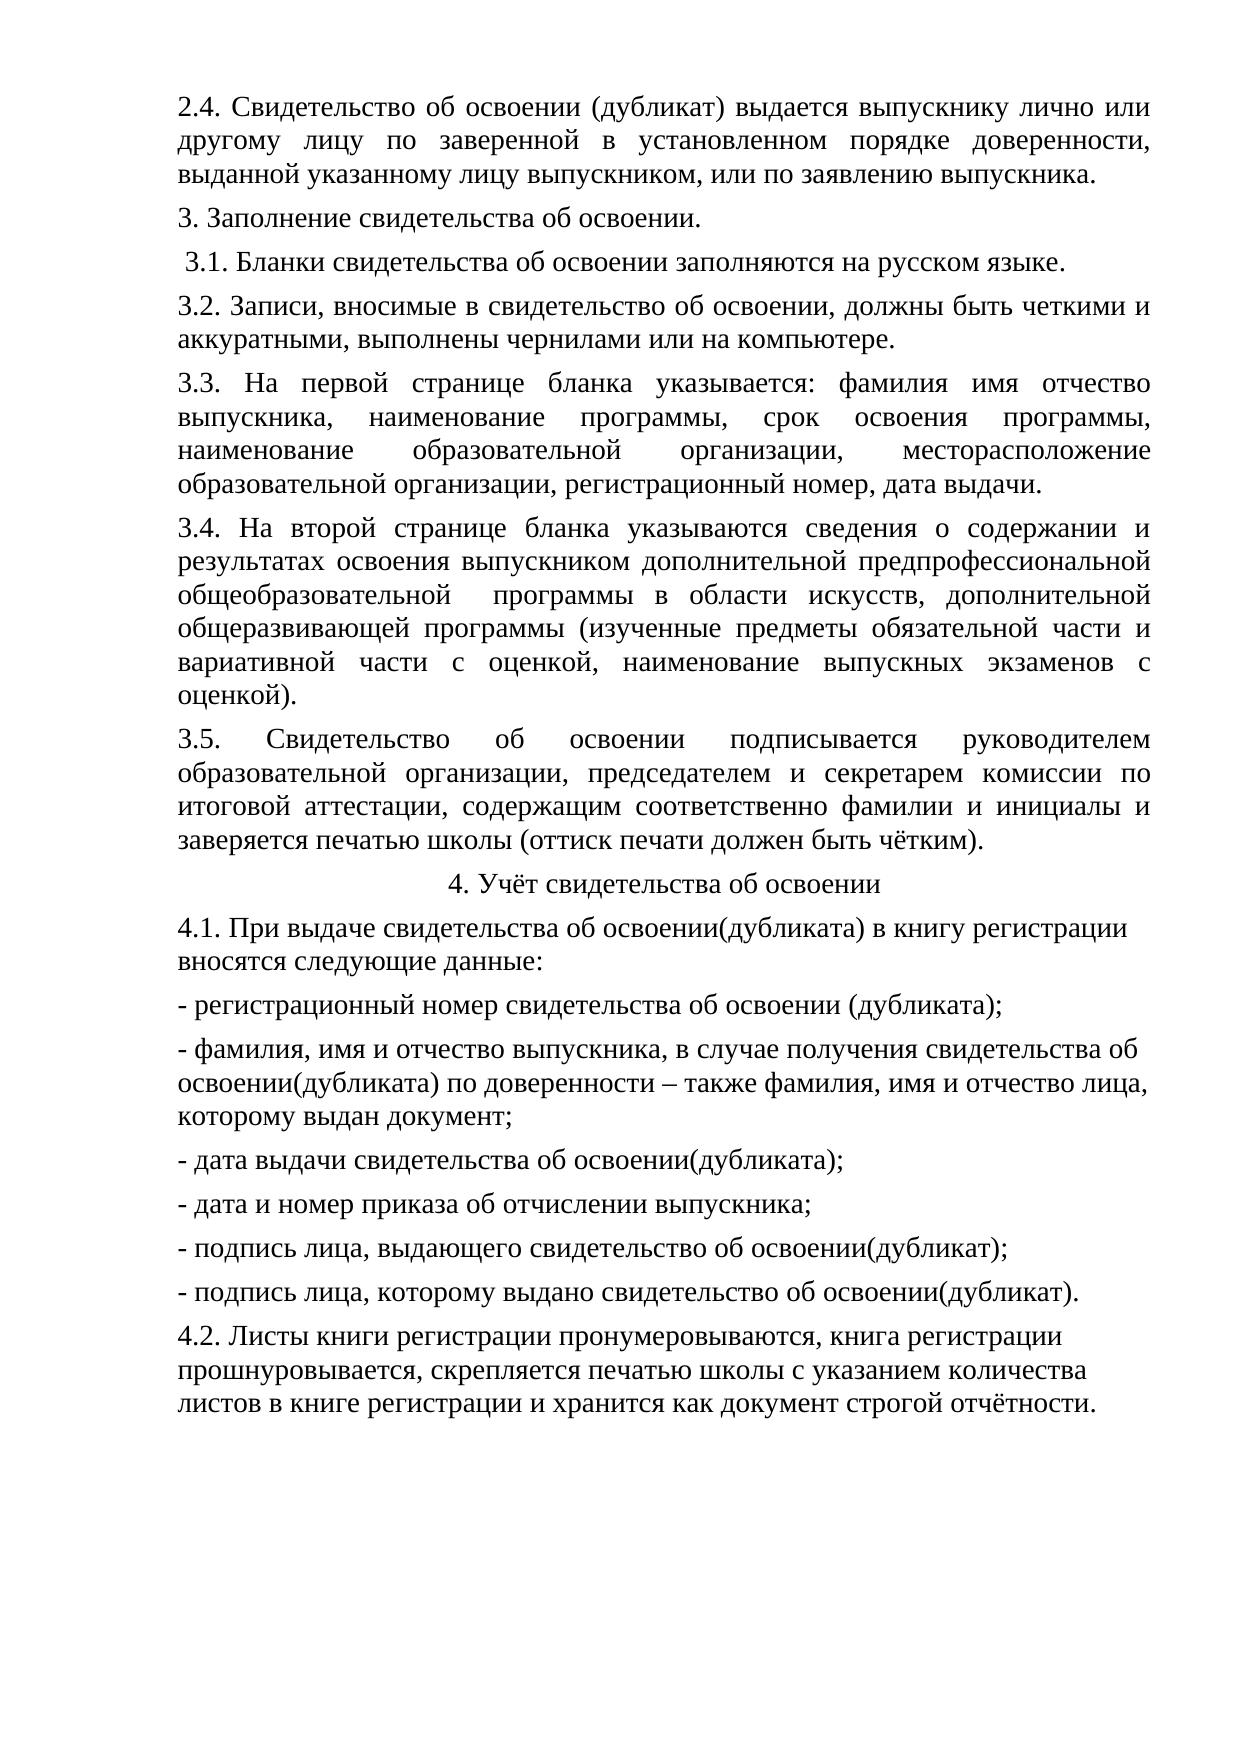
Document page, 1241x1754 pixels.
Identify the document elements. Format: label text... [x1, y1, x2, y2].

text 3.1. Бланки свидетельства об освоении заполняются на русском языке. [177, 244, 1152, 277]
text 4.1. При выдаче свидетельства об освоении(дубликата) в книгу регистрации вносятся следующие данные: [177, 910, 1152, 977]
text 3. Заполнение свидетельства об освоении. [177, 200, 1152, 233]
text - подпись лица, выдающего свидетельство об освоении(дубликат); [177, 1230, 1152, 1264]
text - подпись лица, которому выдано свидетельство об освоении(дубликат). [177, 1274, 1152, 1308]
text - дата и номер приказа об отчислении выпускника; [177, 1186, 1152, 1220]
text 3.3. На первой странице бланка указывается: фамилия имя отчество выпускника, наименование программы, срок освоения программы, наименование образовательной организации, месторасположение образовательной организации, регистрационный номер, дата выдачи. [177, 365, 1152, 499]
text 4.2. Листы книги регистрации пронумеровываются, книга регистрации прошнуровывается, скрепляется печатью школы с указанием количества листов в книге регистрации и хранится как документ строгой отчётности. [177, 1318, 1152, 1419]
text 3.4. На второй странице бланка указываются сведения о содержании и результатах освоения выпускником дополнительной предпрофессиональной общеобразовательной программы в области искусств, дополнительной общеразвивающей программы (изученные предметы обязательной части и вариативной части с оценкой, наименование выпускных экзаменов с оценкой). [177, 510, 1152, 711]
text 3.2. Записи, вносимые в свидетельство об освоении, должны быть четкими и аккуратными, выполнены чернилами или на компьютере. [177, 288, 1152, 355]
text 3.5. Свидетельство об освоении подписывается руководителем образовательной организации, председателем и секретарем комиссии по итоговой аттестации, содержащим соответственно фамилии и инициалы и заверяется печатью школы (оттиск печати должен быть чётким). [177, 721, 1152, 856]
text - фамилия, имя и отчество выпускника, в случае получения свидетельства об освоении(дубликата) по доверенности – также фамилия, имя и отчество лица, которому выдан документ; [177, 1031, 1152, 1132]
text - регистрационный номер свидетельства об освоении (дубликата); [177, 987, 1152, 1021]
text 4. Учёт свидетельства об освоении [177, 866, 1152, 899]
text - дата выдачи свидетельства об освоении(дубликата); [177, 1142, 1152, 1176]
text 2.4. Свидетельство об освоении (дубликат) выдается выпускнику лично или другому лицу по заверенной в установленном порядке доверенности, выданной указанному лицу выпускником, или по заявлению выпускника. [177, 89, 1152, 189]
